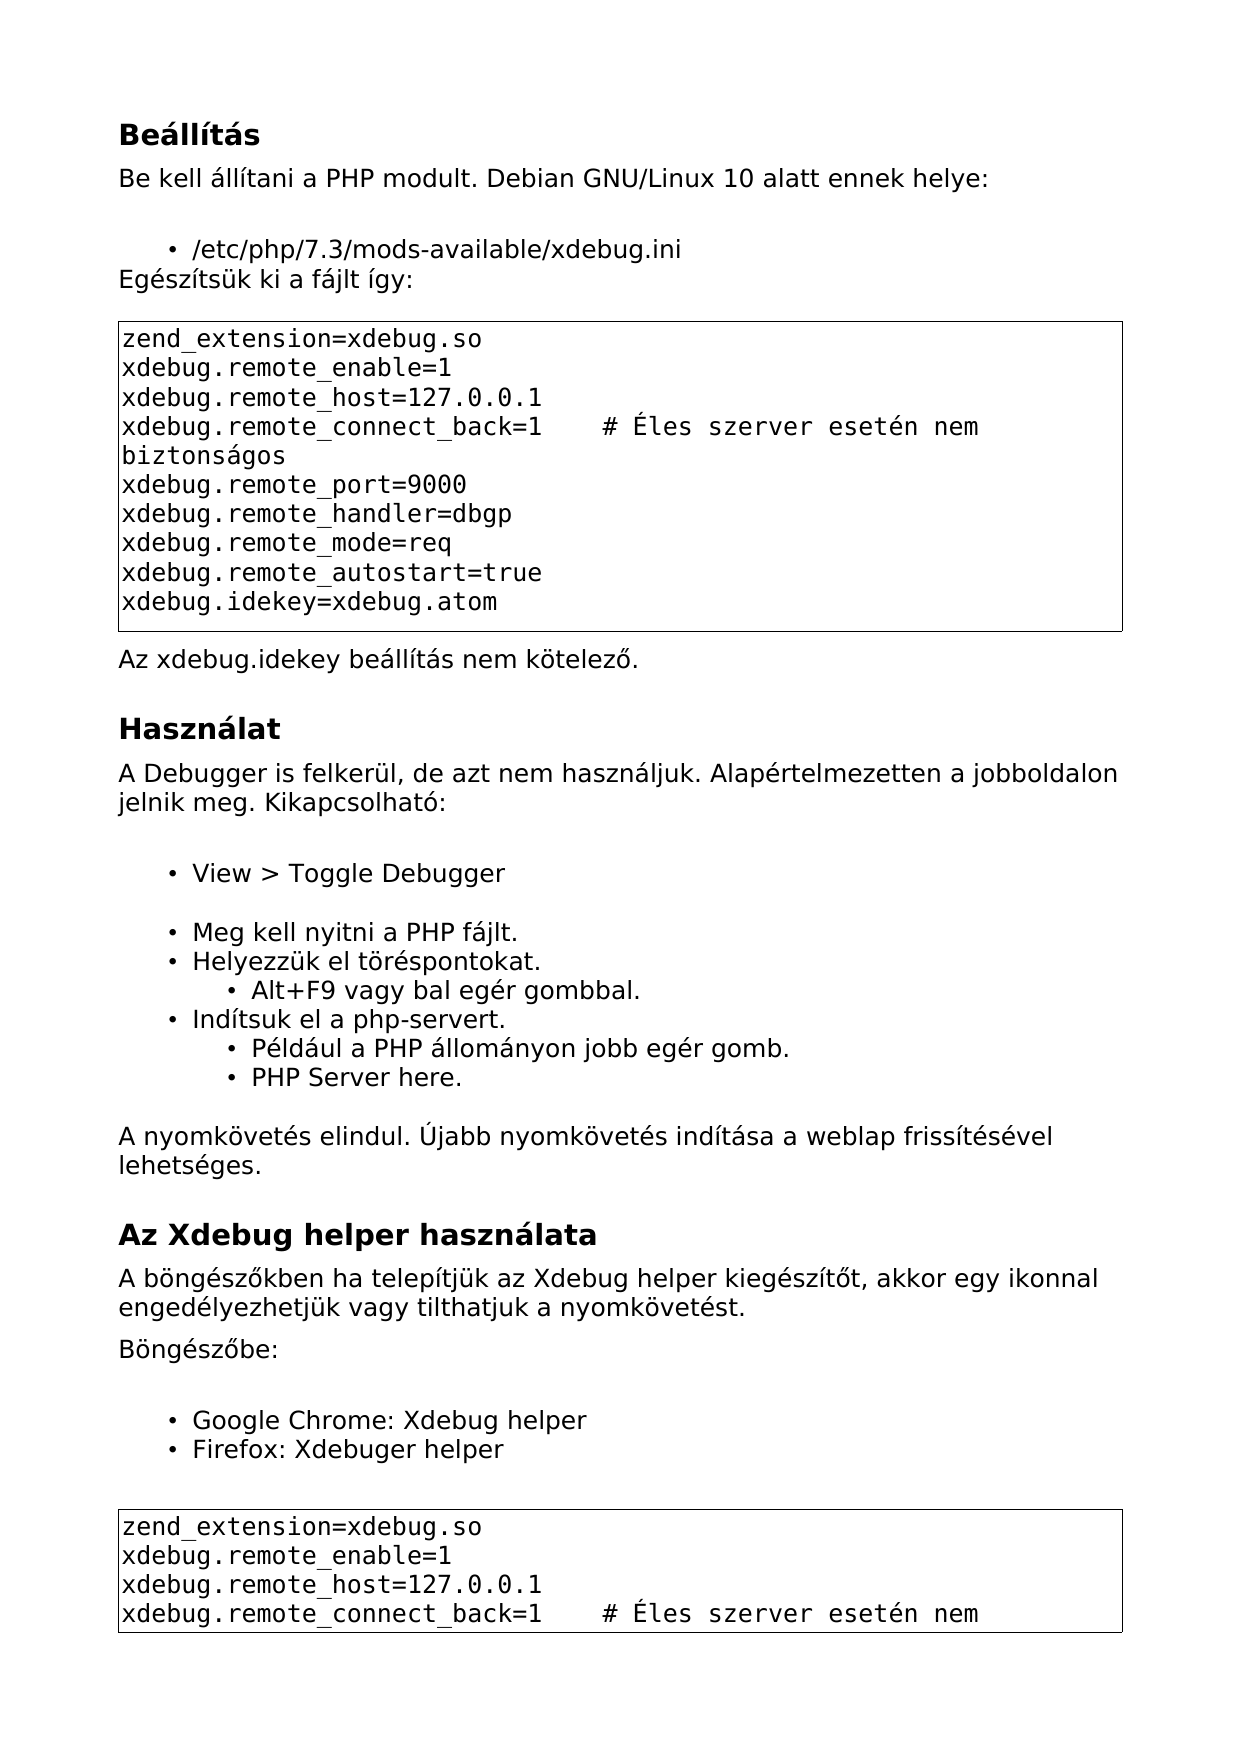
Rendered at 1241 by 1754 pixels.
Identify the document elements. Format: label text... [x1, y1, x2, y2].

text A böngészőkben ha telepítjük az Xdebug helper kiegészítőt, akkor egy ikonnal engedélyezhetjük vagy tilthatjuk a nyomkövetést. [118, 1264, 1122, 1323]
list Például a PHP állományon jobb egér gomb. [236, 1034, 1122, 1063]
subtitle Használat [118, 712, 1122, 746]
text Egészítsük ki a fájlt így: [118, 265, 1122, 294]
text Böngészőbe: [118, 1335, 1122, 1364]
list Firefox: Xdebuger helper [177, 1436, 1122, 1465]
subtitle Az Xdebug helper használata [118, 1218, 1122, 1252]
text Az xdebug.idekey beállítás nem kötelező. [118, 646, 1122, 675]
text Be kell állítani a PHP modult. Debian GNU/Linux 10 alatt ennek helye: [118, 164, 1122, 194]
list View > Toggle Debugger [177, 859, 1122, 888]
table_header zend_extension=xdebug.so xdebug.remote_enable=1 xdebug.remote_host=127.0.0.1 xdebug.remote_connect_back=1 # Éles szerver esetén nem [119, 1510, 1122, 1632]
list PHP Server here. [236, 1063, 1122, 1093]
table_header zend_extension=xdebug.so xdebug.remote_enable=1 xdebug.remote_host=127.0.0.1 xdebug.remote_connect_back=1 # Éles szerver esetén nem biztonságos xdebug.remote_port=9000 xdebug.remote_handler=dbgp xdebug.remote_mode=req xdebug.remote_autostart=true xdebug.idekey=xdebug.atom [119, 322, 1122, 631]
list /etc/php/7.3/mods-available/xdebug.ini [177, 236, 1122, 265]
text A nyomkövetés elindul. Újabb nyomkövetés indítása a weblap frissítésével lehetséges. [118, 1122, 1122, 1181]
list Alt+F9 vagy bal egér gombbal. [236, 976, 1122, 1005]
list Helyezzük el töréspontokat. [177, 947, 1122, 976]
subtitle Beállítás [118, 118, 1122, 152]
list Google Chrome: Xdebug helper [177, 1406, 1122, 1436]
list Meg kell nyitni a PHP fájlt. [177, 918, 1122, 947]
text A Debugger is felkerül, de azt nem használjuk. Alapértelmezetten a jobboldalon jelnik meg. Kikapcsolható: [118, 759, 1122, 817]
list Indítsuk el a php-servert. [177, 1005, 1122, 1034]
